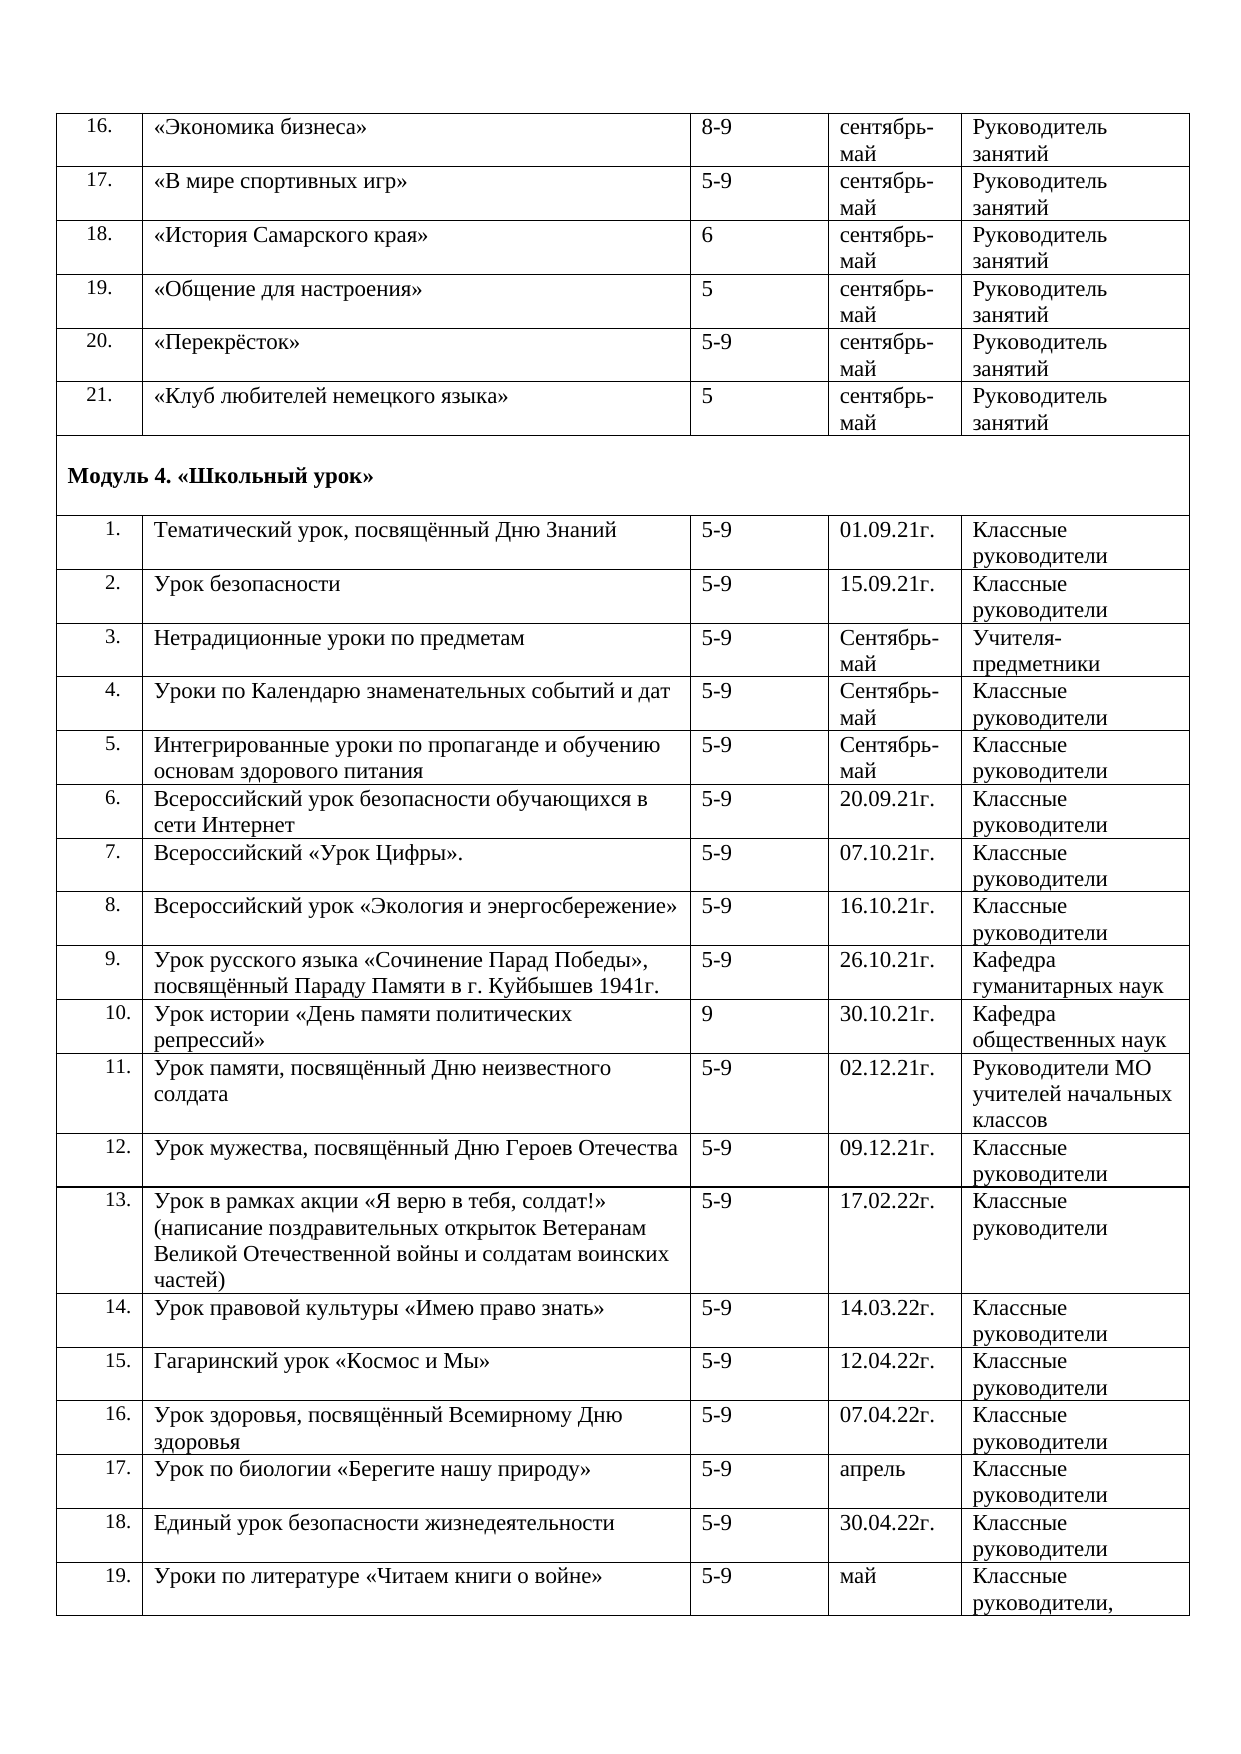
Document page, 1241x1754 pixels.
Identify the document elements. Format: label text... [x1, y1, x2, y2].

table_cell Уроки по литературе «Читаем книги о войне» [143, 1563, 690, 1615]
table_cell Классные руководители [962, 731, 1189, 784]
table_cell Классные руководители [962, 516, 1189, 569]
table_cell Классные руководители [962, 1188, 1189, 1293]
table_cell «Общение для настроения» [143, 275, 690, 327]
table_cell Кафедра общественных наук [962, 1000, 1189, 1052]
table_cell 10. [57, 1000, 142, 1052]
table_cell Руководитель занятий [962, 114, 1189, 166]
table_cell Классные руководители [962, 1509, 1189, 1562]
table_cell 09.12.21г. [829, 1134, 961, 1186]
table_cell 5 [691, 275, 828, 327]
table_cell 30.04.22г. [829, 1509, 961, 1562]
table_cell Классные руководители [962, 1134, 1189, 1186]
table_cell Интегрированные уроки по пропаганде и обучению основам здорового питания [143, 731, 690, 784]
table_cell 5-9 [691, 1509, 828, 1562]
table_cell 4. [57, 677, 142, 730]
table_cell Классные руководители [962, 892, 1189, 945]
table_cell май [829, 1563, 961, 1615]
table_cell Классные руководители [962, 785, 1189, 837]
table_cell Урок правовой культуры «Имею право знать» [143, 1294, 690, 1347]
table_cell 5-9 [691, 785, 828, 837]
table_cell 5-9 [691, 1134, 828, 1186]
table_cell 15.09.21г. [829, 570, 961, 622]
table_cell 5-9 [691, 1401, 828, 1454]
table_cell 13. [57, 1188, 142, 1293]
table_cell 12.04.22г. [829, 1348, 961, 1400]
table_cell Руководители МО учителей начальных классов [962, 1054, 1189, 1133]
table_cell 02.12.21г. [829, 1054, 961, 1133]
table_cell 5-9 [691, 516, 828, 569]
table_cell 17.02.22г. [829, 1188, 961, 1293]
table_cell Сентябрь-май [829, 731, 961, 784]
table_cell 5-9 [691, 677, 828, 730]
table_cell 5-9 [691, 1348, 828, 1400]
table_cell Классные руководители [962, 1294, 1189, 1347]
table_cell 5. [57, 731, 142, 784]
table_cell «История Самарского края» [143, 221, 690, 274]
table_cell 19. [57, 275, 142, 327]
table_cell Урок русского языка «Сочинение Парад Победы», посвящённый Параду Памяти в г. Куйбышев 1941г. [143, 946, 690, 999]
table_cell Урок мужества, посвящённый Дню Героев Отечества [143, 1134, 690, 1186]
table_cell 16. [57, 114, 142, 166]
table_cell 11. [57, 1054, 142, 1133]
table_cell 5-9 [691, 731, 828, 784]
table_cell 12. [57, 1134, 142, 1186]
table_cell сентябрь-май [829, 275, 961, 327]
table_cell 15. [57, 1348, 142, 1400]
table_cell 5-9 [691, 946, 828, 999]
table_cell Руководитель занятий [962, 275, 1189, 327]
table_cell 5-9 [691, 570, 828, 622]
table_cell Урок по биологии «Берегите нашу природу» [143, 1455, 690, 1508]
table_cell Руководитель занятий [962, 167, 1189, 220]
table_cell 5-9 [691, 329, 828, 381]
table_cell 5-9 [691, 839, 828, 891]
table_cell 8-9 [691, 114, 828, 166]
table_cell 18. [57, 221, 142, 274]
table_cell 5-9 [691, 624, 828, 676]
table_cell сентябрь-май [829, 329, 961, 381]
table_cell 07.04.22г. [829, 1401, 961, 1454]
table_cell 30.10.21г. [829, 1000, 961, 1052]
table_cell 5-9 [691, 1188, 828, 1293]
table_cell Урок истории «День памяти политических репрессий» [143, 1000, 690, 1052]
table_cell Всероссийский урок «Экология и энергосбережение» [143, 892, 690, 945]
table_cell 8. [57, 892, 142, 945]
table_cell «Клуб любителей немецкого языка» [143, 382, 690, 435]
table_cell 5-9 [691, 1563, 828, 1615]
table_cell 07.10.21г. [829, 839, 961, 891]
table_cell Тематический урок, посвящённый Дню Знаний [143, 516, 690, 569]
table_cell Нетрадиционные уроки по предметам [143, 624, 690, 676]
table_cell 19. [57, 1563, 142, 1615]
table_cell Урок в рамках акции «Я верю в тебя, солдат!» (написание поздравительных открыток Ветеранам Великой Отечественной войны и солдатам воинских частей) [143, 1188, 690, 1293]
table_cell 5-9 [691, 892, 828, 945]
table_cell Руководитель занятий [962, 329, 1189, 381]
table_cell 1. [57, 516, 142, 569]
table_cell «Перекрёсток» [143, 329, 690, 381]
table_cell Учителя-предметники [962, 624, 1189, 676]
table_cell 20. [57, 329, 142, 381]
table_cell Кафедра гуманитарных наук [962, 946, 1189, 999]
table_cell Классные руководители [962, 677, 1189, 730]
table_cell 9 [691, 1000, 828, 1052]
table_cell 6 [691, 221, 828, 274]
table_cell сентябрь-май [829, 221, 961, 274]
table_cell 6. [57, 785, 142, 837]
table_cell 7. [57, 839, 142, 891]
table_cell 16.10.21г. [829, 892, 961, 945]
table_cell Классные руководители [962, 1455, 1189, 1508]
table_cell Урок безопасности [143, 570, 690, 622]
table_cell Всероссийский урок безопасности обучающихся в сети Интернет [143, 785, 690, 837]
table_cell Классные руководители [962, 1348, 1189, 1400]
table_cell 18. [57, 1509, 142, 1562]
table_cell сентябрь-май [829, 114, 961, 166]
table_cell сентябрь-май [829, 167, 961, 220]
table_cell Единый урок безопасности жизнедеятельности [143, 1509, 690, 1562]
table_cell Всероссийский «Урок Цифры». [143, 839, 690, 891]
table_cell 5-9 [691, 1455, 828, 1508]
table_cell Руководитель занятий [962, 221, 1189, 274]
table_cell 26.10.21г. [829, 946, 961, 999]
table_cell «Экономика бизнеса» [143, 114, 690, 166]
table_cell апрель [829, 1455, 961, 1508]
table_cell 5 [691, 382, 828, 435]
table_cell Классные руководители [962, 1401, 1189, 1454]
table_cell 3. [57, 624, 142, 676]
table_cell 16. [57, 1401, 142, 1454]
table_cell 14.03.22г. [829, 1294, 961, 1347]
table_cell 5-9 [691, 167, 828, 220]
table_cell Уроки по Календарю знаменательных событий и дат [143, 677, 690, 730]
table_cell «В мире спортивных игр» [143, 167, 690, 220]
table_cell Урок здоровья, посвящённый Всемирному Дню здоровья [143, 1401, 690, 1454]
table_cell Урок памяти, посвящённый Дню неизвестного солдата [143, 1054, 690, 1133]
table_cell 17. [57, 167, 142, 220]
table_cell Сентябрь-май [829, 624, 961, 676]
table_cell 01.09.21г. [829, 516, 961, 569]
table_cell 5-9 [691, 1054, 828, 1133]
table_cell Сентябрь-май [829, 677, 961, 730]
table_cell 9. [57, 946, 142, 999]
table_cell 17. [57, 1455, 142, 1508]
table_cell 20.09.21г. [829, 785, 961, 837]
table_cell Руководитель занятий [962, 382, 1189, 435]
table_cell 14. [57, 1294, 142, 1347]
table_cell Модуль 4. «Школьный урок» [57, 436, 1189, 515]
table_cell Классные руководители [962, 839, 1189, 891]
table_cell сентябрь-май [829, 382, 961, 435]
table_cell 5-9 [691, 1294, 828, 1347]
table_cell Классные руководители [962, 570, 1189, 622]
table_cell 2. [57, 570, 142, 622]
table_cell Классные руководители, [962, 1563, 1189, 1615]
table_cell Гагаринский урок «Космос и Мы» [143, 1348, 690, 1400]
table_cell 21. [57, 382, 142, 435]
